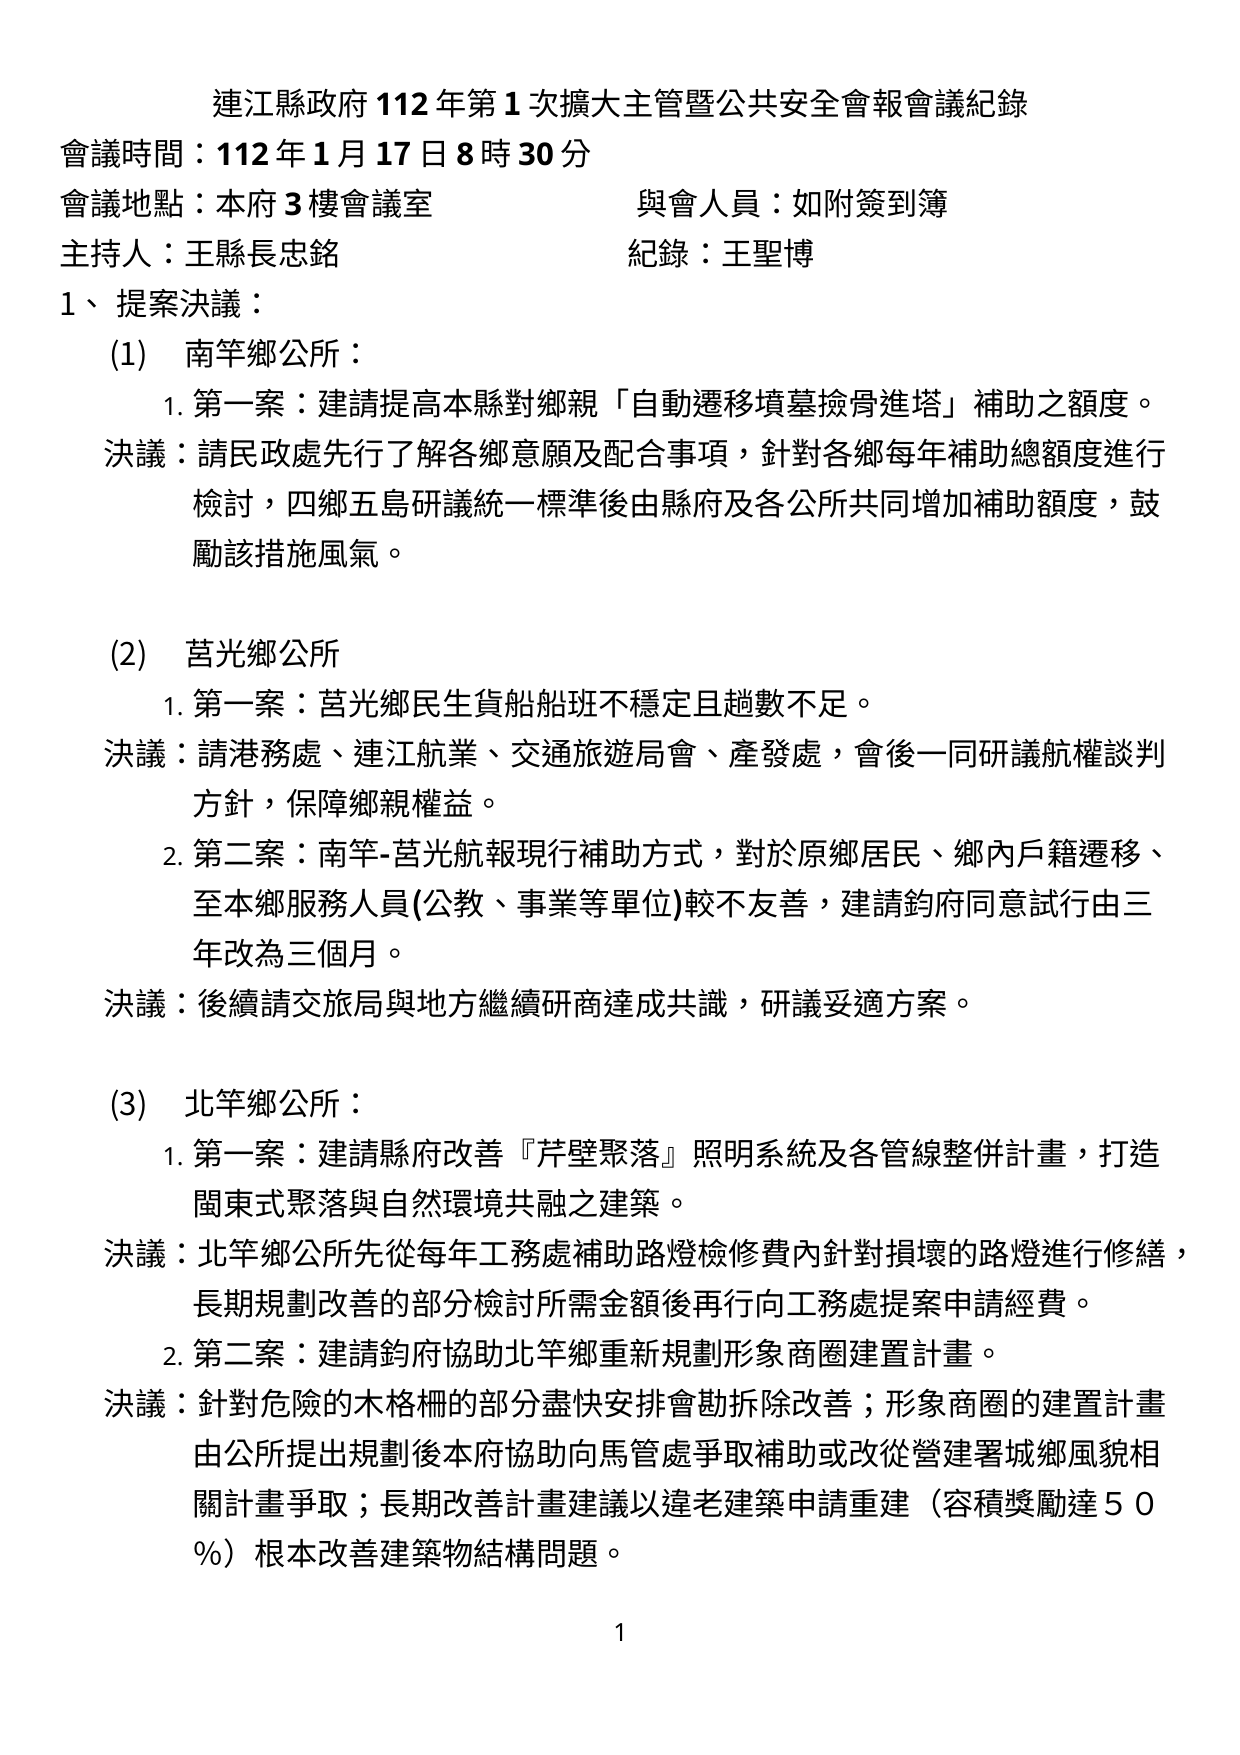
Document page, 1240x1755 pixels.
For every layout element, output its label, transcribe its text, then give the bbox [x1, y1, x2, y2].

list 南竿鄉公所： [109, 325, 1167, 375]
list 提案決議： [74, 275, 1167, 325]
text 決議：北竿鄉公所先從每年工務處補助路燈檢修費內針對損壞的路燈進行修繕，長期規劃改善的部分檢討所需金額後再行向工務處提案申請經費。 [103, 1225, 1167, 1325]
text 決議：後續請交旅局與地方繼續研商達成共識，研議妥適方案。 [103, 975, 1167, 1025]
list 第二案：南竿-莒光航報現行補助方式，對於原鄉居民、鄉內戶籍遷移、至本鄉服務人員(公教、事業等單位)較不友善，建請鈞府同意試行由三年改為三個月。 [162, 825, 1167, 975]
text 會議地點：本府3樓會議室 與會人員：如附簽到簿 [59, 175, 1167, 225]
list 第二案：建請鈞府協助北竿鄉重新規劃形象商圈建置計畫。 [162, 1325, 1167, 1375]
text 決議：請民政處先行了解各鄉意願及配合事項，針對各鄉每年補助總額度進行檢討，四鄉五島研議統一標準後由縣府及各公所共同增加補助額度，鼓勵該措施風氣。 [103, 425, 1167, 575]
list 北竿鄉公所： [109, 1075, 1167, 1125]
text 會議時間：112年1月17日 8時30分 [59, 125, 1167, 175]
text 連江縣政府112年第1次擴大主管暨公共安全會報會議紀錄 [74, 75, 1167, 125]
text 主持人：王縣長忠銘 紀錄：王聖博 [59, 225, 1167, 275]
text 決議：針對危險的木格柵的部分盡快安排會勘拆除改善；形象商圈的建置計畫由公所提出規劃後本府協助向馬管處爭取補助或改從營建署城鄉風貌相關計畫爭取；長期改善計畫建議以違老建築申請重建（容積獎勵達５０％）根本改善建築物結構問題。 [103, 1375, 1167, 1575]
text 決議：請港務處、連江航業、交通旅遊局會、產發處，會後一同研議航權談判方針，保障鄉親權益。 [103, 725, 1167, 825]
list 莒光鄉公所 [109, 625, 1167, 675]
list 第一案：建請提高本縣對鄉親「自動遷移墳墓撿骨進塔」補助之額度。 [162, 375, 1167, 425]
list 第一案：莒光鄉民生貨船船班不穩定且趟數不足。 [162, 675, 1167, 725]
list 第一案：建請縣府改善『芹壁聚落』照明系統及各管線整併計畫，打造閩東式聚落與自然環境共融之建築。 [162, 1125, 1167, 1225]
